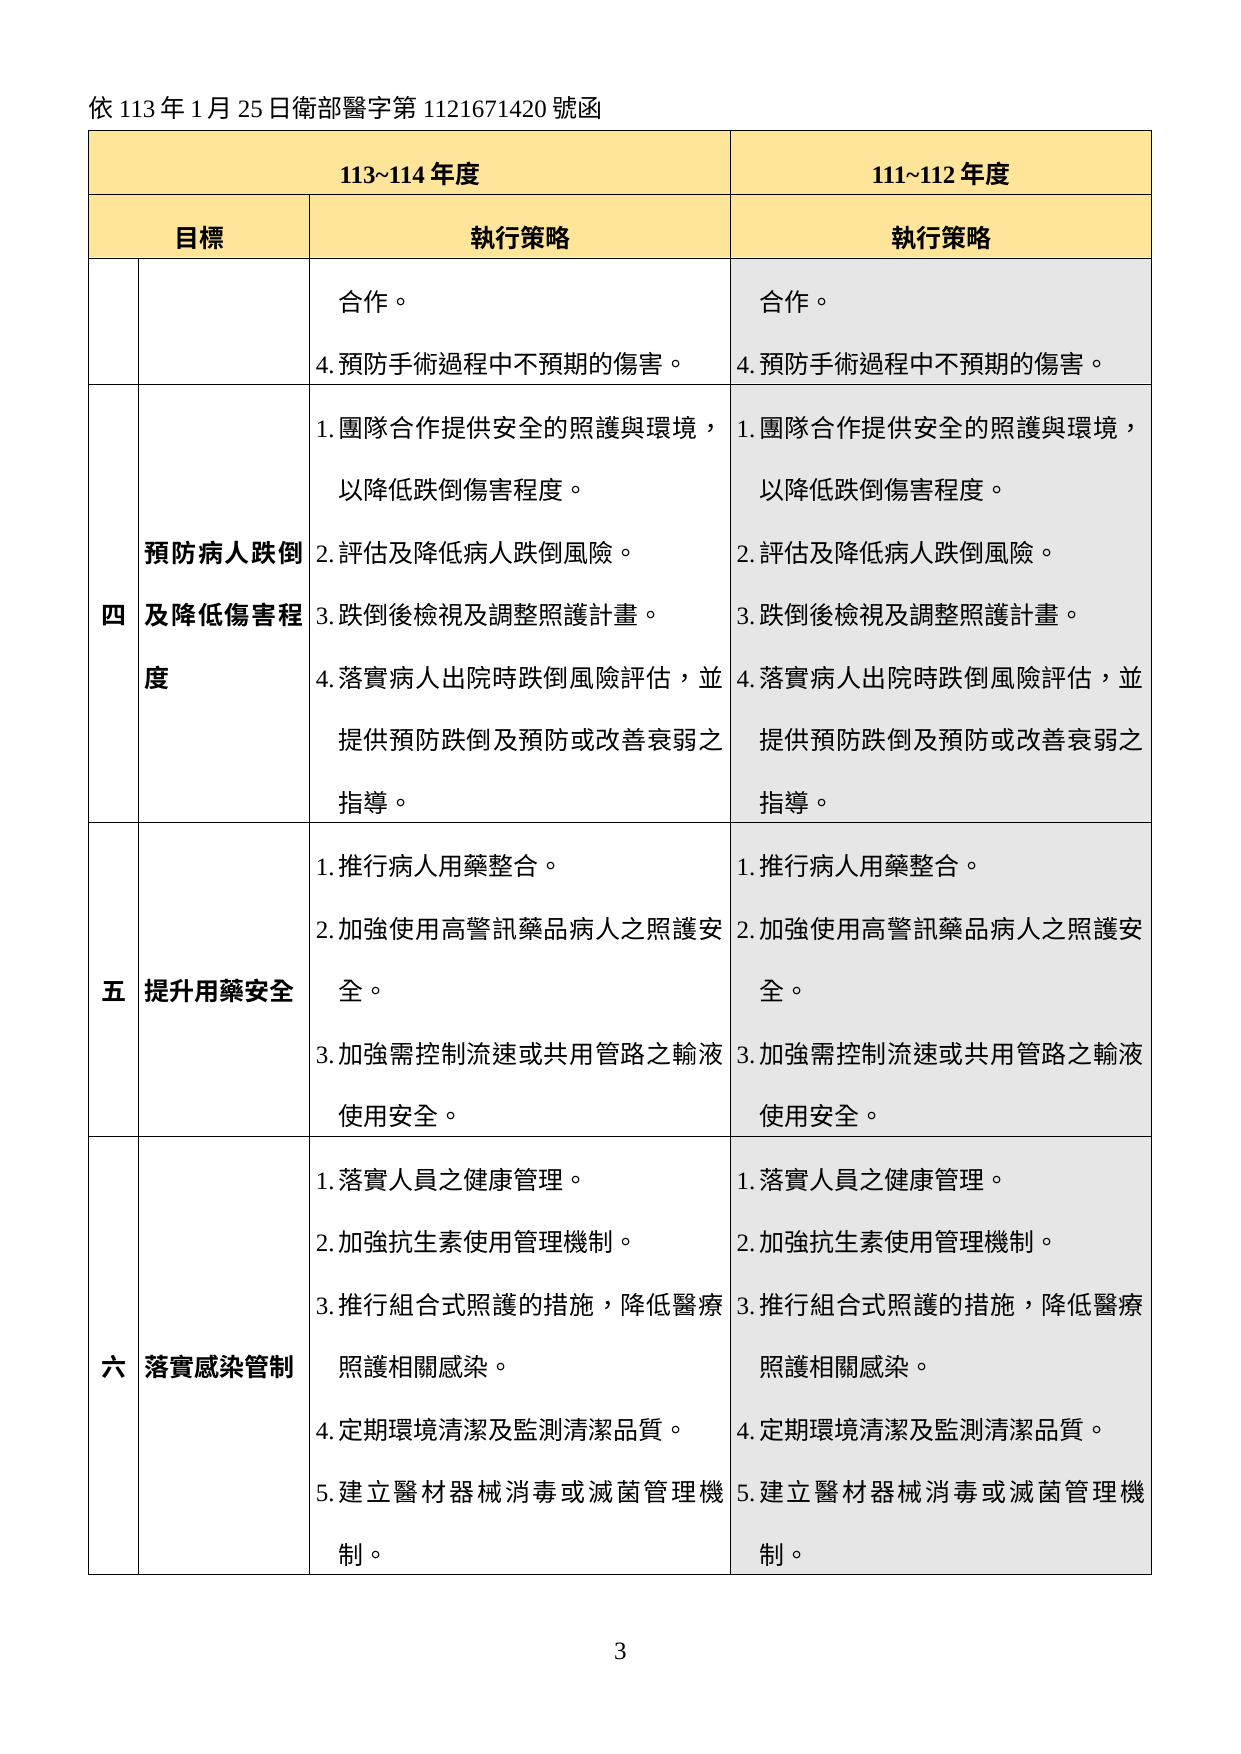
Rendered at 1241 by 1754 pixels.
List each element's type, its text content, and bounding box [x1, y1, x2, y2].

table_cell 落實人員之健康管理。 加強抗生素使用管理機制。 推行組合式照護的措施，降低醫療照護相關感染。 定期環境清潔及監測清潔品質。 建立醫材器械消毒或滅菌管理機制。 [310, 1137, 730, 1574]
table_header 111~112年度 [731, 131, 1151, 194]
table_cell 團隊合作提供安全的照護與環境，以降低跌倒傷害程度。 評估及降低病人跌倒風險。 跌倒後檢視及調整照護計畫。 落實病人出院時跌倒風險評估，並提供預防跌倒及預防或改善衰弱之指導。 [731, 385, 1151, 822]
table_cell 落實手術辨識流程及安全查核作業。 落實手術輸、備血安全查核作業。 落實手術麻醉整合照護，強化團隊合作。 預防手術過程中不預期的傷害。 [731, 259, 1151, 383]
table_cell 落實手術辨識流程及安全查核作業。 落實手術輸、備血安全查核作業。 落實手術麻醉整合照護，強化團隊合作。 預防手術過程中不預期的傷害。 [310, 259, 730, 383]
table_cell 預防病人跌倒及降低傷害程度 [139, 385, 309, 822]
table_cell 落實感染管制 [139, 1137, 309, 1574]
table_cell 推行病人用藥整合。 加強使用高警訊藥品病人之照護安全。 加強需控制流速或共用管路之輸液使用安全。 [310, 823, 730, 1136]
table_cell 提升用藥安全 [139, 823, 309, 1136]
table_header 113~114年度 [89, 131, 730, 194]
table_cell 執行策略 [310, 195, 730, 257]
table_cell 團隊合作提供安全的照護與環境，以降低跌倒傷害程度。 評估及降低病人跌倒風險。 跌倒後檢視及調整照護計畫。 落實病人出院時跌倒風險評估，並提供預防跌倒及預防或改善衰弱之指導。 [310, 385, 730, 822]
table_cell 六 [89, 1137, 138, 1574]
table_cell 落實人員之健康管理。 加強抗生素使用管理機制。 推行組合式照護的措施，降低醫療照護相關感染。 定期環境清潔及監測清潔品質。 建立醫材器械消毒或滅菌管理機制。 [731, 1137, 1151, 1574]
table_cell 目標 [89, 195, 309, 257]
table_cell [89, 259, 138, 383]
table_cell 五 [89, 823, 138, 1136]
table_cell 推行病人用藥整合。 加強使用高警訊藥品病人之照護安全。 加強需控制流速或共用管路之輸液使用安全。 [731, 823, 1151, 1136]
table_cell 四 [89, 385, 138, 822]
table_cell [139, 259, 309, 383]
table_cell 執行策略 [731, 195, 1151, 257]
